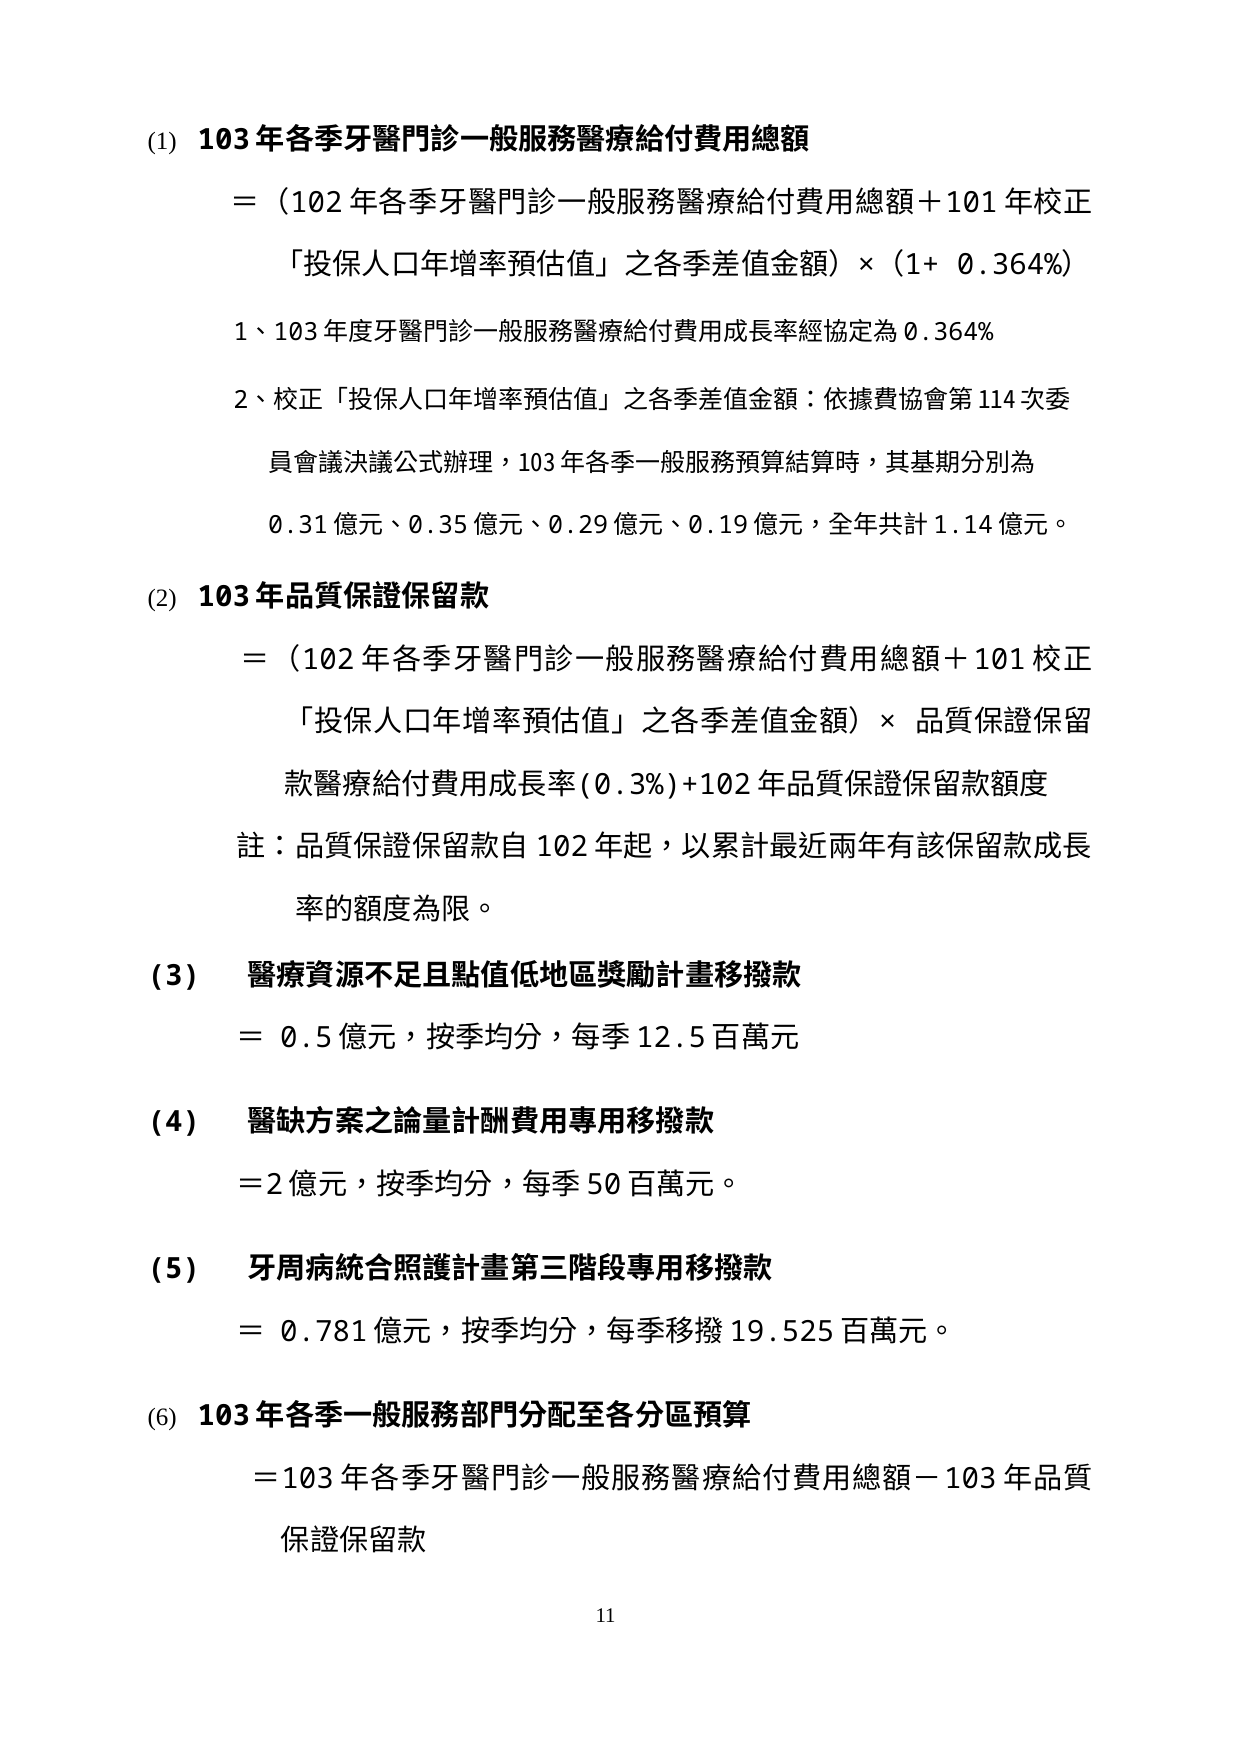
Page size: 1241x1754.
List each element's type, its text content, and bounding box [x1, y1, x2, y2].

text ＝2億元，按季均分，每季50百萬元。 [236, 1140, 1093, 1203]
text 註：品質保證保留款自102年起，以累計最近兩年有該保留款成長率的額度為限。 [236, 803, 1093, 928]
list 醫缺方案之論量計酬費用專用移撥款 [147, 1078, 1093, 1140]
text 2、校正「投保人口年增率預估值」之各季差值金額：依據費協會第114次委員會議決議公式辦理，103年各季一般服務預算結算時，其基期分別為0.31億元、0.35億元、0.29億元、0.19億元，全年共計1.14億元。 [233, 356, 1093, 544]
text 1、103年度牙醫門診一般服務醫療給付費用成長率經協定為0.364% [233, 288, 1093, 351]
list 醫療資源不足且點值低地區獎勵計畫移撥款 [147, 931, 1093, 993]
text ＝（102年各季牙醫門診一般服務醫療給付費用總額＋101校正「投保人口年增率預估值」之各季差值金額）× 品質保證保留款醫療給付費用成長率(0.3%)+102年品質保證保留款額度 [241, 615, 1093, 803]
text ＝ 0.5億元，按季均分，每季12.5百萬元 [236, 993, 1093, 1056]
list 103年各季一般服務部門分配至各分區預算 [147, 1371, 1093, 1434]
list 牙周病統合照護計畫第三階段專用移撥款 [147, 1224, 1093, 1287]
list 103年各季牙醫門診一般服務醫療給付費用總額 [147, 96, 1093, 158]
text ＝（102年各季牙醫門診一般服務醫療給付費用總額＋101年校正「投保人口年增率預估值」之各季差值金額）×（1+ 0.364%） [230, 158, 1093, 283]
list 103年品質保證保留款 [147, 553, 1093, 615]
text ＝103年各季牙醫門診一般服務醫療給付費用總額－103年品質保證保留款 [251, 1434, 1093, 1559]
text ＝ 0.781億元，按季均分，每季移撥19.525百萬元。 [236, 1287, 1093, 1349]
